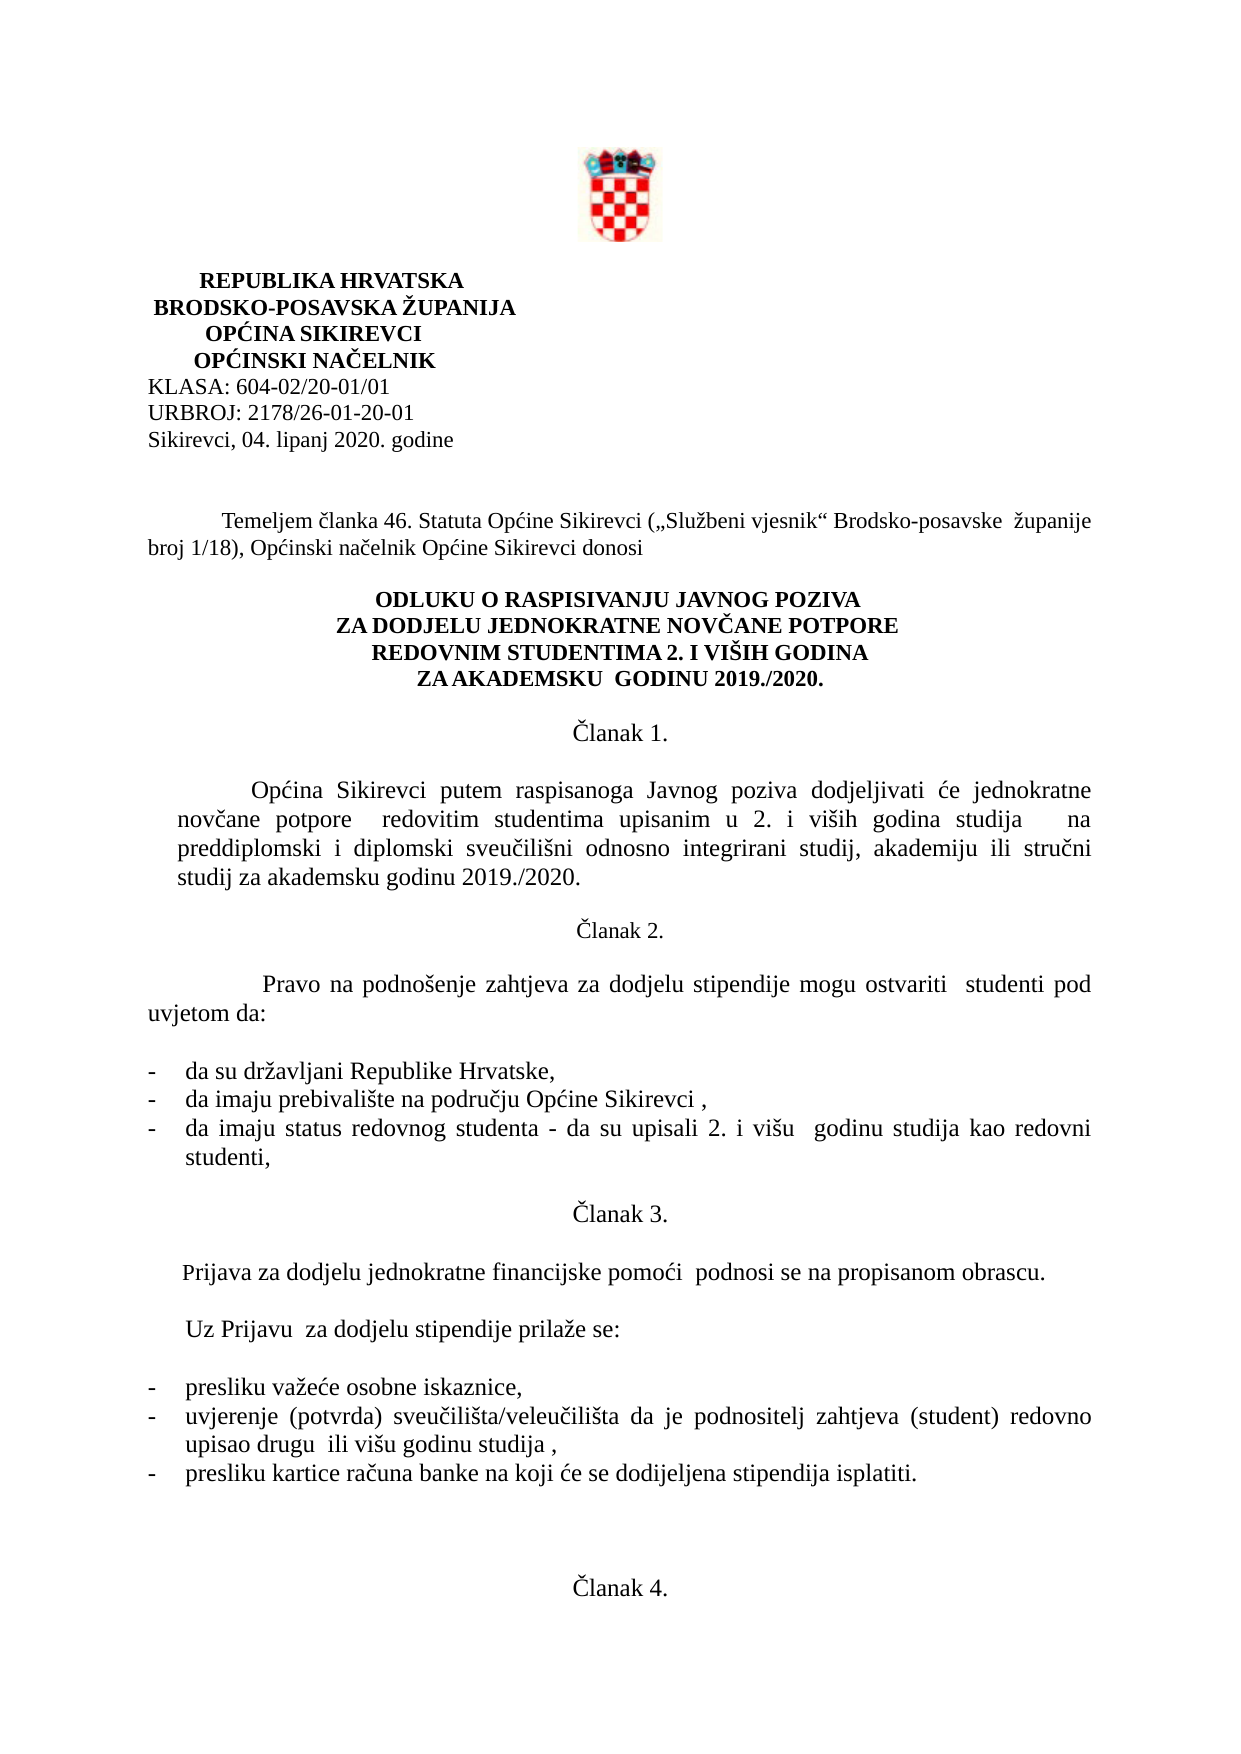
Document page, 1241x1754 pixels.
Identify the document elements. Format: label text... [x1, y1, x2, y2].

text URBROJ: 2178/26-01-20-01 [148, 399, 1093, 426]
text Članak 2. [148, 917, 1093, 943]
text OPĆINA SIKIREVCI [148, 320, 1093, 347]
text Općina Sikirevci putem raspisanoga Javnog poziva dodjeljivati će jednokratne novčane potpore redovitim studentima upisanim u 2. i viših godina studija na preddiplomski i diplomski sveučilišni odnosno integrirani studij, akademiju ili stručni studij za akademsku godinu 2019./2020. [177, 776, 1093, 891]
text OPĆINSKI NAČELNIK [148, 347, 1093, 373]
text Članak 3. [148, 1199, 1093, 1228]
text BRODSKO-POSAVSKA ŽUPANIJA [148, 294, 1093, 320]
text ZA AKADEMSKU GODINU 2019./2020. [148, 665, 1093, 692]
list uvjerenje (potvrda) sveučilišta/veleučilišta da je podnositelj zahtjeva (student) redovno upisao drugu ili višu godinu studija , [148, 1401, 1093, 1458]
text ZA DODJELU JEDNOKRATNE NOVČANE POTPORE [148, 613, 1093, 639]
text Prijava za dodjelu jednokratne financijske pomoći podnosi se na propisanom obrascu. [148, 1257, 1093, 1286]
text ODLUKU O RASPISIVANJU JAVNOG POZIVA [148, 586, 1093, 613]
list da imaju status redovnog studenta - da su upisali 2. i višu godinu studija kao redovni studenti, [148, 1113, 1093, 1171]
text Članak 1. [148, 718, 1093, 747]
text Članak 4. [148, 1573, 1093, 1602]
text KLASA: 604-02/20-01/01 [148, 373, 1093, 399]
list presliku važeće osobne iskaznice, [148, 1372, 1093, 1401]
text Temeljem članka 46. Statuta Općine Sikirevci („Službeni vjesnik“ Brodsko-posavske županije broj 1/18), Općinski načelnik Općine Sikirevci donosi [148, 507, 1093, 560]
list da imaju prebivalište na području Općine Sikirevci , [148, 1084, 1093, 1113]
text REDOVNIM STUDENTIMA 2. I VIŠIH GODINA [148, 639, 1093, 665]
list da su državljani Republike Hrvatske, [148, 1056, 1093, 1084]
text Sikirevci, 04. lipanj 2020. godine [148, 426, 1093, 452]
list presliku kartice računa banke na koji će se dodijeljena stipendija isplatiti. [148, 1458, 1093, 1487]
text Pravo na podnošenje zahtjeva za dodjelu stipendije mogu ostvariti studenti pod uvjetom da: [148, 969, 1093, 1027]
text REPUBLIKA HRVATSKA [148, 268, 1093, 294]
text Uz Prijavu za dodjelu stipendije prilaže se: [148, 1314, 1093, 1343]
